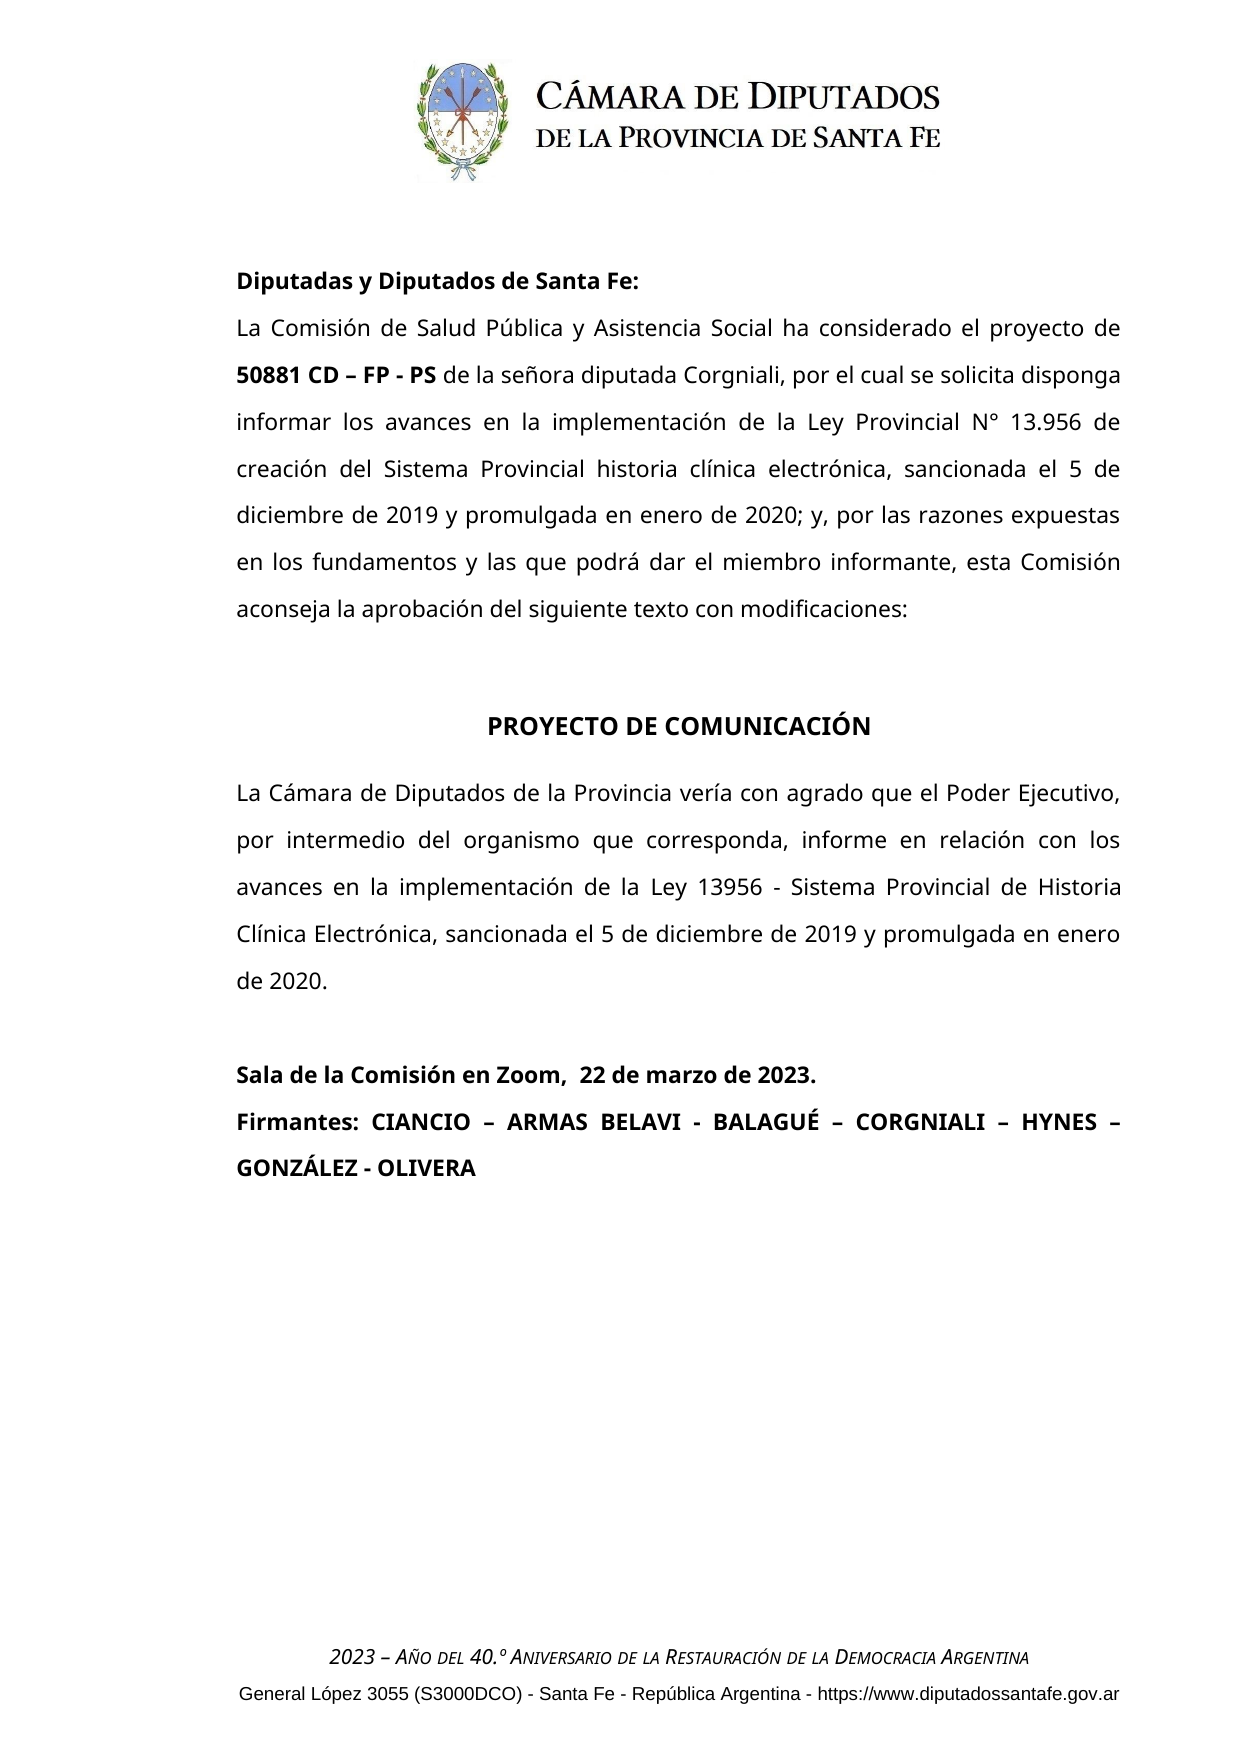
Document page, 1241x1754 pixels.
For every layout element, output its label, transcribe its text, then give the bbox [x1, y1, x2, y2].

text PROYECTO DE COMUNICACIÓN [236, 709, 1122, 743]
text La Comisión de Salud Pública y Asistencia Social ha considerado el proyecto de 50881 CD – FP - PS de la señora diputada Corgniali, por el cual se solicita disponga informar los avances en la implementación de la Ley Provincial N° 13.956 de creación del Sistema Provincial historia clínica electrónica, sancionada el 5 de diciembre de 2019 y promulgada en enero de 2020; y, por las razones expuestas en los fundamentos y las que podrá dar el miembro informante, esta Comisión aconseja la aprobación del siguiente texto con modificaciones: [236, 312, 1122, 624]
text Sala de la Comisión en Zoom, 22 de marzo de 2023. [236, 1058, 1122, 1090]
text La Cámara de Diputados de la Provincia vería con agrado que el Poder Ejecutivo, por intermedio del organismo que corresponda, informe en relación con los avances en la implementación de la Ley 13956 - Sistema Provincial de Historia Clínica Electrónica, sancionada el 5 de diciembre de 2019 y promulgada en enero de 2020. [236, 777, 1122, 996]
text Diputadas y Diputados de Santa Fe: [236, 265, 1122, 296]
picture [413, 59, 945, 183]
text Firmantes: CIANCIO – ARMAS BELAVI - BALAGUÉ – CORGNIALI – HYNES – GONZÁLEZ - OLIVERA [236, 1105, 1122, 1183]
